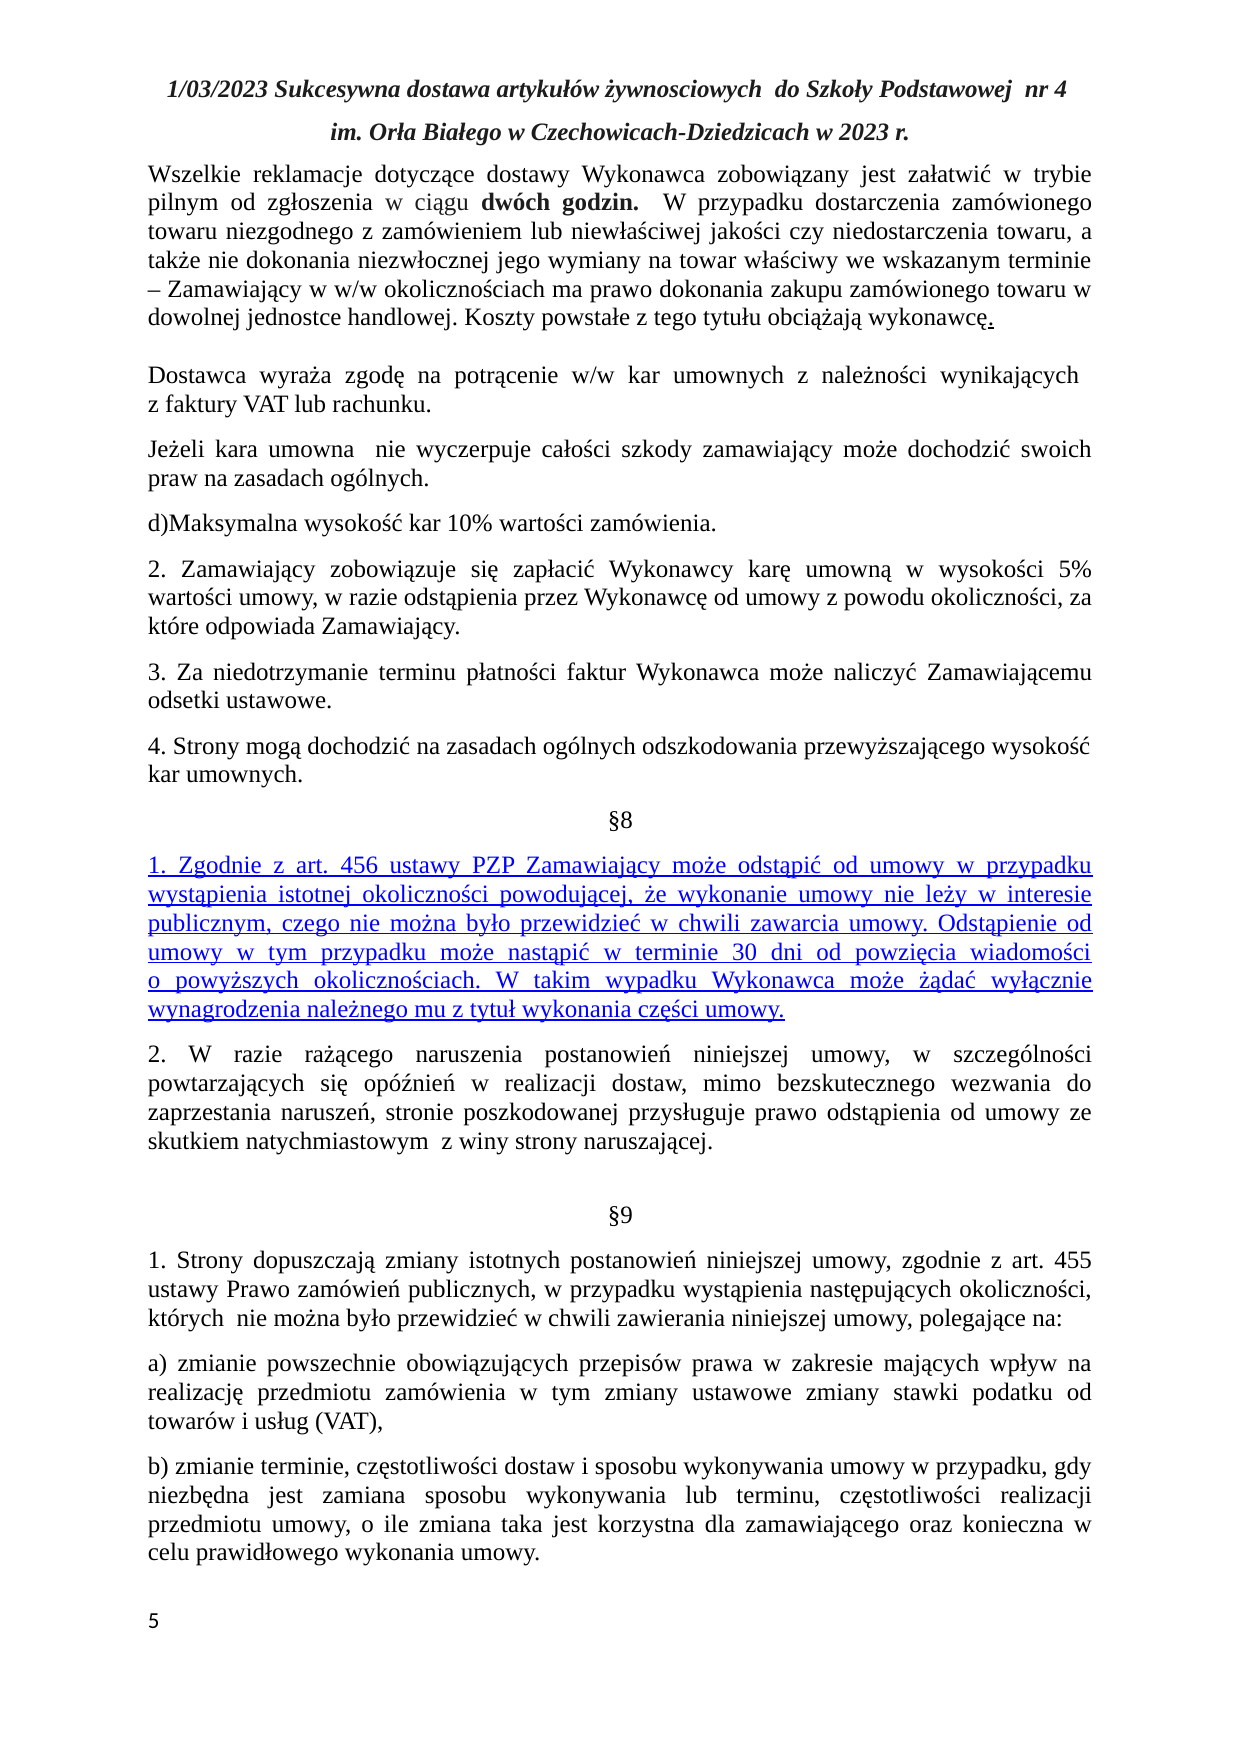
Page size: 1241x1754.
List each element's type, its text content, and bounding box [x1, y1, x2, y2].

text b) zmianie terminie, częstotliwości dostaw i sposobu wykonywania umowy w przypadku, gdy niezbędna jest zamiana sposobu wykonywania lub terminu, częstotliwości realizacji przedmiotu umowy, o ile zmiana taka jest korzystna dla zamawiającego oraz konieczna w celu prawidłowego wykonania umowy. [148, 1451, 1093, 1566]
text wystąpienia istotnej okoliczności powodującej, że wykonanie umowy nie leży w interesie publicznym, czego nie można było przewidzieć w chwili zawarcia umowy. Odstąpienie od [148, 877, 1093, 933]
text 1. Strony dopuszczają zmiany istotnych postanowień niniejszej umowy, zgodnie z art. 455 ustawy Prawo zamówień publicznych, w przypadku wystąpienia następujących okoliczności, których nie można było przewidzieć w chwili zawierania niniejszej umowy, polegające na: [148, 1245, 1093, 1332]
text d)Maksymalna wysokość kar 10% wartości zamówienia. [148, 508, 1093, 537]
text 4. Strony mogą dochodzić na zasadach ogólnych odszkodowania przewyższającego wysokość kar umownych. [148, 731, 1093, 788]
text a) zmianie powszechnie obowiązujących przepisów prawa w zakresie mających wpływ na realizację przedmiotu zamówienia w tym zmiany ustawowe zmiany stawki podatku od towarów i usług (VAT), [148, 1348, 1093, 1434]
text 2. Zamawiający zobowiązuje się zapłacić Wykonawcy karę umowną w wysokości 5% wartości umowy, w razie odstąpienia przez Wykonawcę od umowy z powodu okoliczności, za które odpowiada Zamawiający. [148, 554, 1093, 640]
text 2. W razie rażącego naruszenia postanowień niniejszej umowy, w szczególności powtarzających się opóźnień w realizacji dostaw, mimo bezskutecznego wezwania do zaprzestania naruszeń, stronie poszkodowanej przysługuje prawo odstąpienia od umowy ze skutkiem natychmiastowym z winy strony naruszającej. [148, 1039, 1093, 1154]
text wynagrodzenia należnego mu z tytuł wykonania części umowy. [148, 992, 1093, 1023]
text §9 [148, 1171, 1093, 1229]
text Jeżeli kara umowna nie wyczerpuje całości szkody zamawiający może dochodzić swoich praw na zasadach ogólnych. [148, 434, 1093, 492]
text Dostawca wyraża zgodę na potrącenie w/w kar umownych z należności wynikających z faktury VAT lub rachunku. [148, 360, 1093, 417]
text umowy w tym przypadku może nastąpić w terminie 30 dni od powzięcia wiadomości o powyższych okolicznościach. W takim wypadku Wykonawca może żądać wyłącznie [148, 934, 1093, 990]
text 3. Za niedotrzymanie terminu płatności faktur Wykonawca może naliczyć Zamawiającemu odsetki ustawowe. [148, 657, 1093, 714]
text 1. Zgodnie z art. 456 ustawy PZP Zamawiający może odstąpić od umowy w przypadku [148, 850, 1093, 875]
text Wszelkie reklamacje dotyczące dostawy Wykonawca zobowiązany jest załatwić w trybie pilnym od zgłoszenia w ciągu dwóch godzin. W przypadku dostarczenia zamówionego towaru niezgodnego z zamówieniem lub niewłaściwej jakości czy niedostarczenia towaru, a także nie dokonania niezwłocznej jego wymiany na towar właściwy we wskazanym terminie – Zamawiający w w/w okolicznościach ma prawo dokonania zakupu zamówionego towaru w dowolnej jednostce handlowej. Koszty powstałe z tego tytułu obciążają wykonawcę. [148, 159, 1093, 331]
text §8 [148, 805, 1093, 834]
